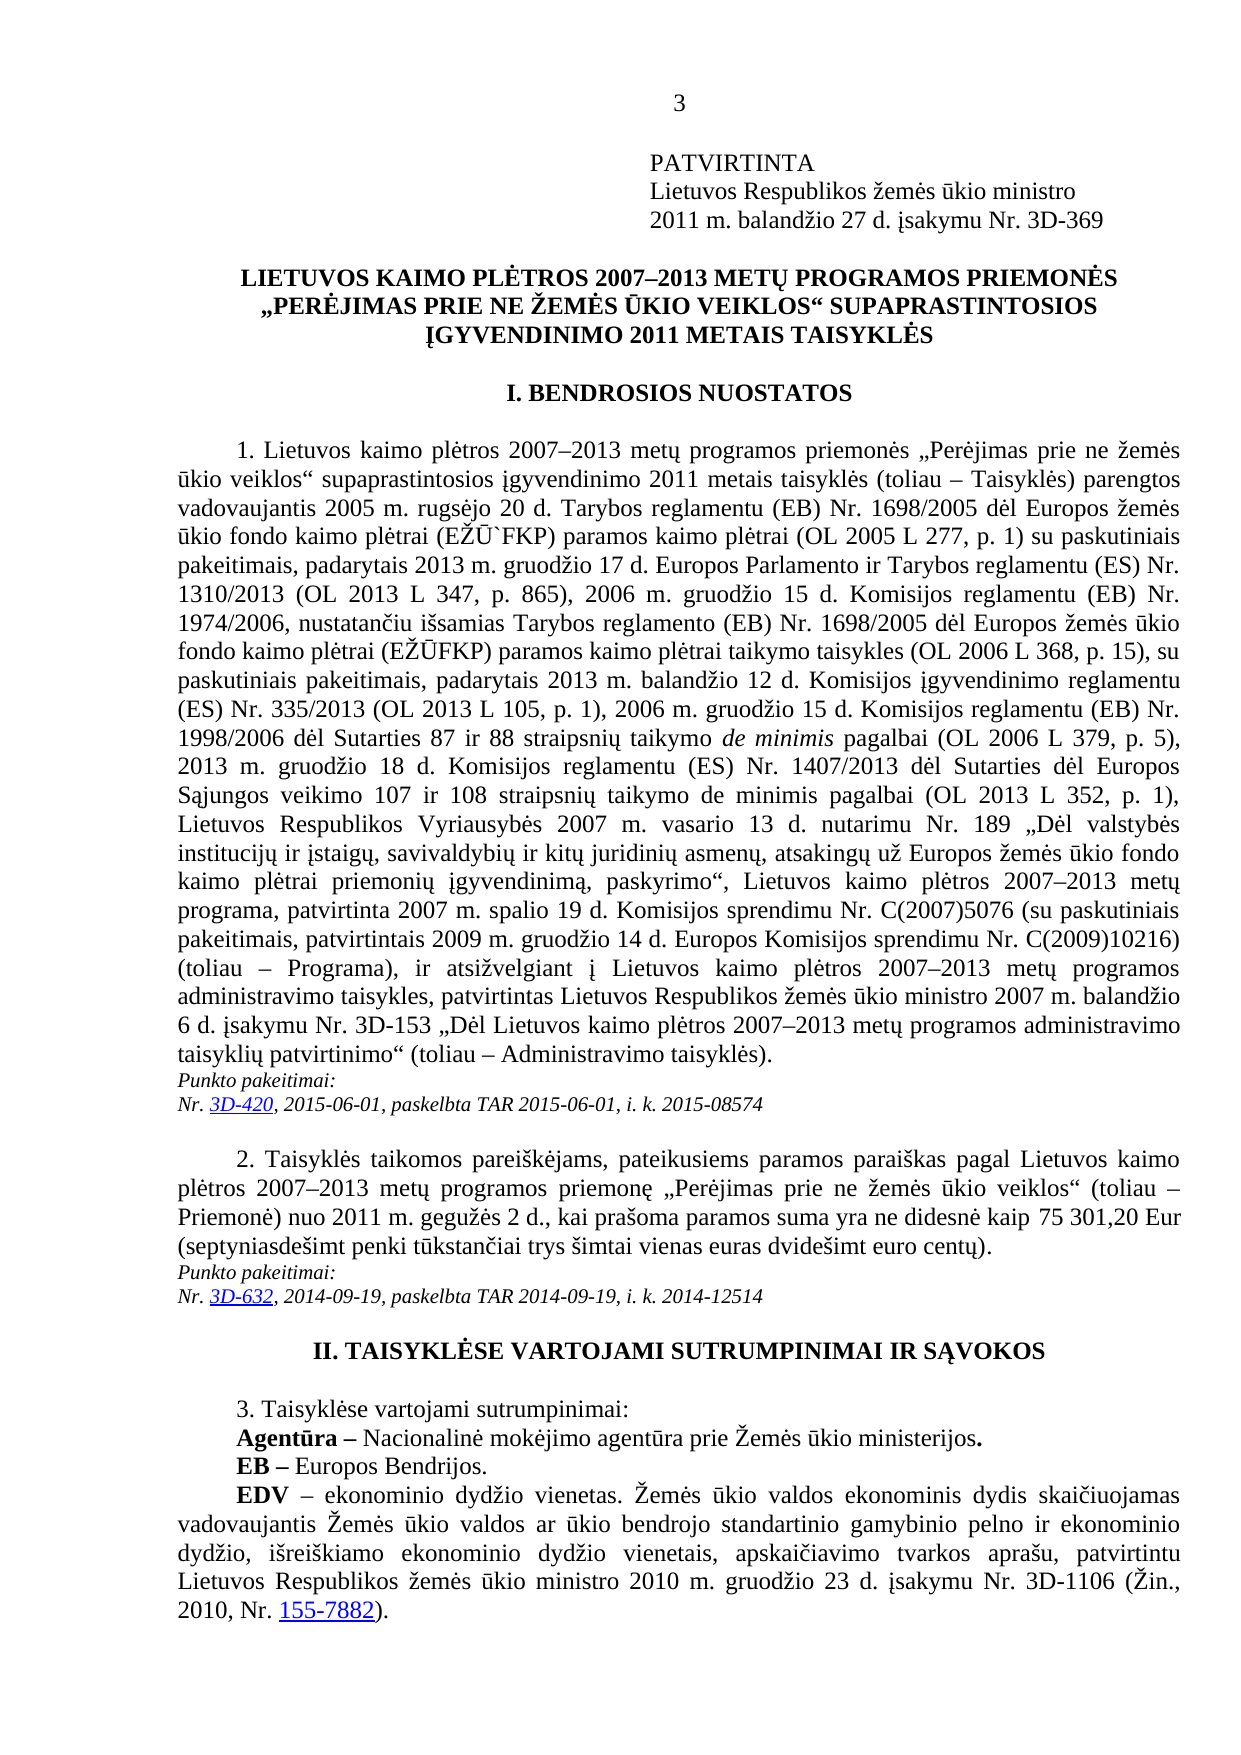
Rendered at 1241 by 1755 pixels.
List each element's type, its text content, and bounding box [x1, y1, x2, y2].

text Agentūra – Nacionalinė mokėjimo agentūra prie Žemės ūkio ministerijos. [177, 1423, 1181, 1451]
text II. TAISYKLĖSE VARTOJAMI SUTRUMPINIMAI IR SĄVOKOS [177, 1336, 1181, 1365]
text EB – Europos Bendrijos. [177, 1451, 1181, 1480]
text LIETUVOS KAIMO PLĖTROS 2007–2013 METŲ PROGRAMOS PRIEMONĖS „PERĖJIMAS PRIE NE ŽEMĖS ŪKIO VEIKLOS“ SUPAPRASTINTOSIOS ĮGYVENDINIMO 2011 METAIS TAISYKLĖS [177, 263, 1181, 349]
text 1. Lietuvos kaimo plėtros 2007–2013 metų programos priemonės „Perėjimas prie ne žemės ūkio veiklos“ supaprastintosios įgyvendinimo 2011 metais taisyklės (toliau – Taisyklės) parengtos vadovaujantis 2005 m. rugsėjo 20 d. Tarybos reglamentu (EB) Nr. 1698/2005 dėl Europos žemės ūkio fondo kaimo plėtrai (EŽŪ`FKP) paramos kaimo plėtrai (OL 2005 L 277, p. 1) su paskutiniais pakeitimais, padarytais 2013 m. gruodžio 17 d. Europos Parlamento ir Tarybos reglamentu (ES) Nr. 1310/2013 (OL 2013 L 347, p. 865), 2006 m. gruodžio 15 d. Komisijos reglamentu (EB) Nr. 1974/2006, nustatančiu išsamias Tarybos reglamento (EB) Nr. 1698/2005 dėl Europos žemės ūkio fondo kaimo plėtrai (EŽŪFKP) paramos kaimo plėtrai taikymo taisykles (OL 2006 L 368, p. 15), su paskutiniais pakeitimais, padarytais 2013 m. balandžio 12 d. Komisijos įgyvendinimo reglamentu (ES) Nr. 335/2013 (OL 2013 L 105, p. 1), 2006 m. gruodžio 15 d. Komisijos reglamentu (EB) Nr. 1998/2006 dėl Sutarties 87 ir 88 straipsnių taikymo de minimis pagalbai (OL 2006 L 379, p. 5), 2013 m. gruodžio 18 d. Komisijos reglamentu (ES) Nr. 1407/2013 dėl Sutarties dėl Europos Sąjungos veikimo 107 ir 108 straipsnių taikymo de minimis pagalbai (OL 2013 L 352, p. 1), Lietuvos Respublikos Vyriausybės 2007 m. vasario 13 d. nutarimu Nr. 189 „Dėl valstybės institucijų ir įstaigų, savivaldybių ir kitų juridinių asmenų, atsakingų už Europos žemės ūkio fondo kaimo plėtrai priemonių įgyvendinimą, paskyrimo“, Lietuvos kaimo plėtros 2007–2013 metų programa, patvirtinta 2007 m. spalio 19 d. Komisijos sprendimu Nr. C(2007)5076 (su paskutiniais pakeitimais, patvirtintais 2009 m. gruodžio 14 d. Europos Komisijos sprendimu Nr. C(2009)10216) (toliau – Programa), ir atsižvelgiant į Lietuvos kaimo plėtros 2007–2013 metų programos administravimo taisykles, patvirtintas Lietuvos Respublikos žemės ūkio ministro 2007 m. balandžio 6 d. įsakymu Nr. 3D-153 „Dėl Lietuvos kaimo plėtros 2007–2013 metų programos administravimo taisyklių patvirtinimo“ (toliau – Administravimo taisyklės). [177, 435, 1181, 1068]
text Punkto pakeitimai: [177, 1068, 1181, 1092]
text Punkto pakeitimai: [177, 1259, 1181, 1284]
text I. BENDROSIOS NUOSTATOS [177, 378, 1181, 406]
text Nr. 3D-420, 2015-06-01, paskelbta TAR 2015-06-01, i. k. 2015-08574 [177, 1092, 1181, 1116]
text 2011 m. balandžio 27 d. įsakymu Nr. 3D-369 [649, 205, 1181, 234]
text Lietuvos Respublikos žemės ūkio ministro [649, 176, 1181, 205]
text PATVIRTINTA [649, 148, 1181, 176]
text 2. Taisyklės taikomos pareiškėjams, pateikusiems paramos paraiškas pagal Lietuvos kaimo plėtros 2007–2013 metų programos priemonę „Perėjimas prie ne žemės ūkio veiklos“ (toliau – Priemonė) nuo 2011 m. gegužės 2 d., kai prašoma paramos suma yra ne didesnė kaip 75 301,20 Eur (septyniasdešimt penki tūkstančiai trys šimtai vienas euras dvidešimt euro centų). [177, 1144, 1181, 1259]
text Nr. 3D-632, 2014-09-19, paskelbta TAR 2014-09-19, i. k. 2014-12514 [177, 1284, 1181, 1308]
text 3. Taisyklėse vartojami sutrumpinimai: [177, 1394, 1181, 1423]
text EDV – ekonominio dydžio vienetas. Žemės ūkio valdos ekonominis dydis skaičiuojamas vadovaujantis Žemės ūkio valdos ar ūkio bendrojo standartinio gamybinio pelno ir ekonominio dydžio, išreiškiamo ekonominio dydžio vienetais, apskaičiavimo tvarkos aprašu, patvirtintu Lietuvos Respublikos žemės ūkio ministro 2010 m. gruodžio 23 d. įsakymu Nr. 3D-1106 (Žin., 2010, Nr. 155-7882). [177, 1480, 1181, 1624]
